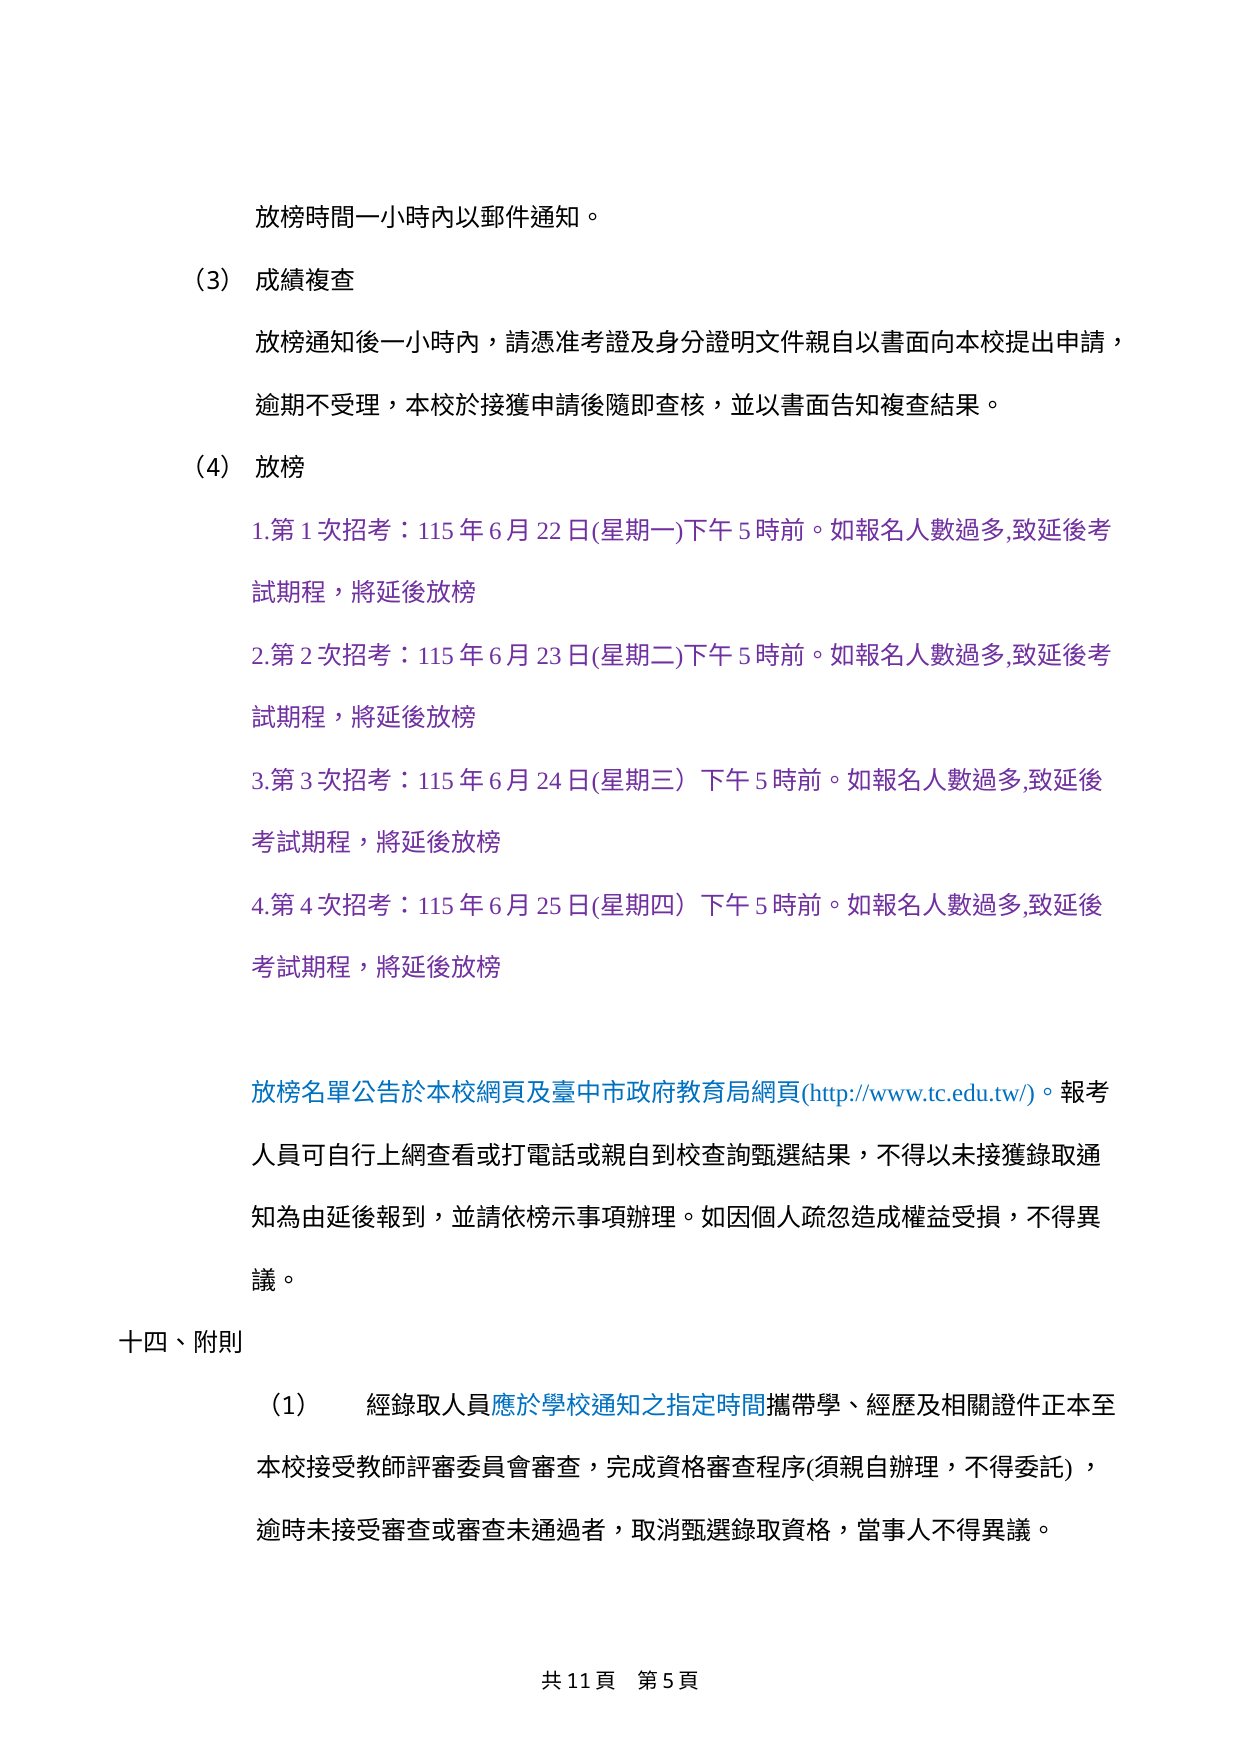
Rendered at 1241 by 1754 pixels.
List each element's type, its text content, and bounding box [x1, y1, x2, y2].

text 3.第3次招考：115年6月24日(星期三）下午5時前。如報名人數過多,致延後考試期程，將延後放榜 [251, 737, 1122, 862]
text 2.第2次招考：115年6月23日(星期二)下午5時前。如報名人數過多,致延後考試期程，將延後放榜 [251, 612, 1122, 737]
text 4.第4次招考：115年6月25日(星期四）下午5時前。如報名人數過多,致延後考試期程，將延後放榜 [251, 862, 1122, 987]
list 經錄取人員應於學校通知之指定時間攜帶學、經歷及相關證件正本至本校接受教師評審委員會審查，完成資格審查程序(須親自辦理，不得委託) ，逾時未接受審查或審查未通過者，取消甄選錄取資格，當事人不得異議。 [256, 1362, 1122, 1549]
list 放榜 [181, 424, 1122, 487]
text 放榜時間一小時內以郵件通知。 [256, 174, 1122, 237]
list 成績複查 [181, 237, 1122, 299]
text 十四、附則 [118, 1299, 1122, 1362]
text 放榜通知後一小時內，請憑准考證及身分證明文件親自以書面向本校提出申請，逾期不受理，本校於接獲申請後隨即查核，並以書面告知複查結果。 [256, 299, 1122, 424]
text 放榜名單公告於本校網頁及臺中市政府教育局網頁(http://www.tc.edu.tw/)。報考人員可自行上網查看或打電話或親自到校查詢甄選結果，不得以未接獲錄取通知為由延後報到，並請依榜示事項辦理。如因個人疏忽造成權益受損，不得異議。 [251, 1049, 1122, 1299]
text 1.第1次招考：115年6月22日(星期一)下午5時前。如報名人數過多,致延後考試期程，將延後放榜 [251, 487, 1122, 612]
